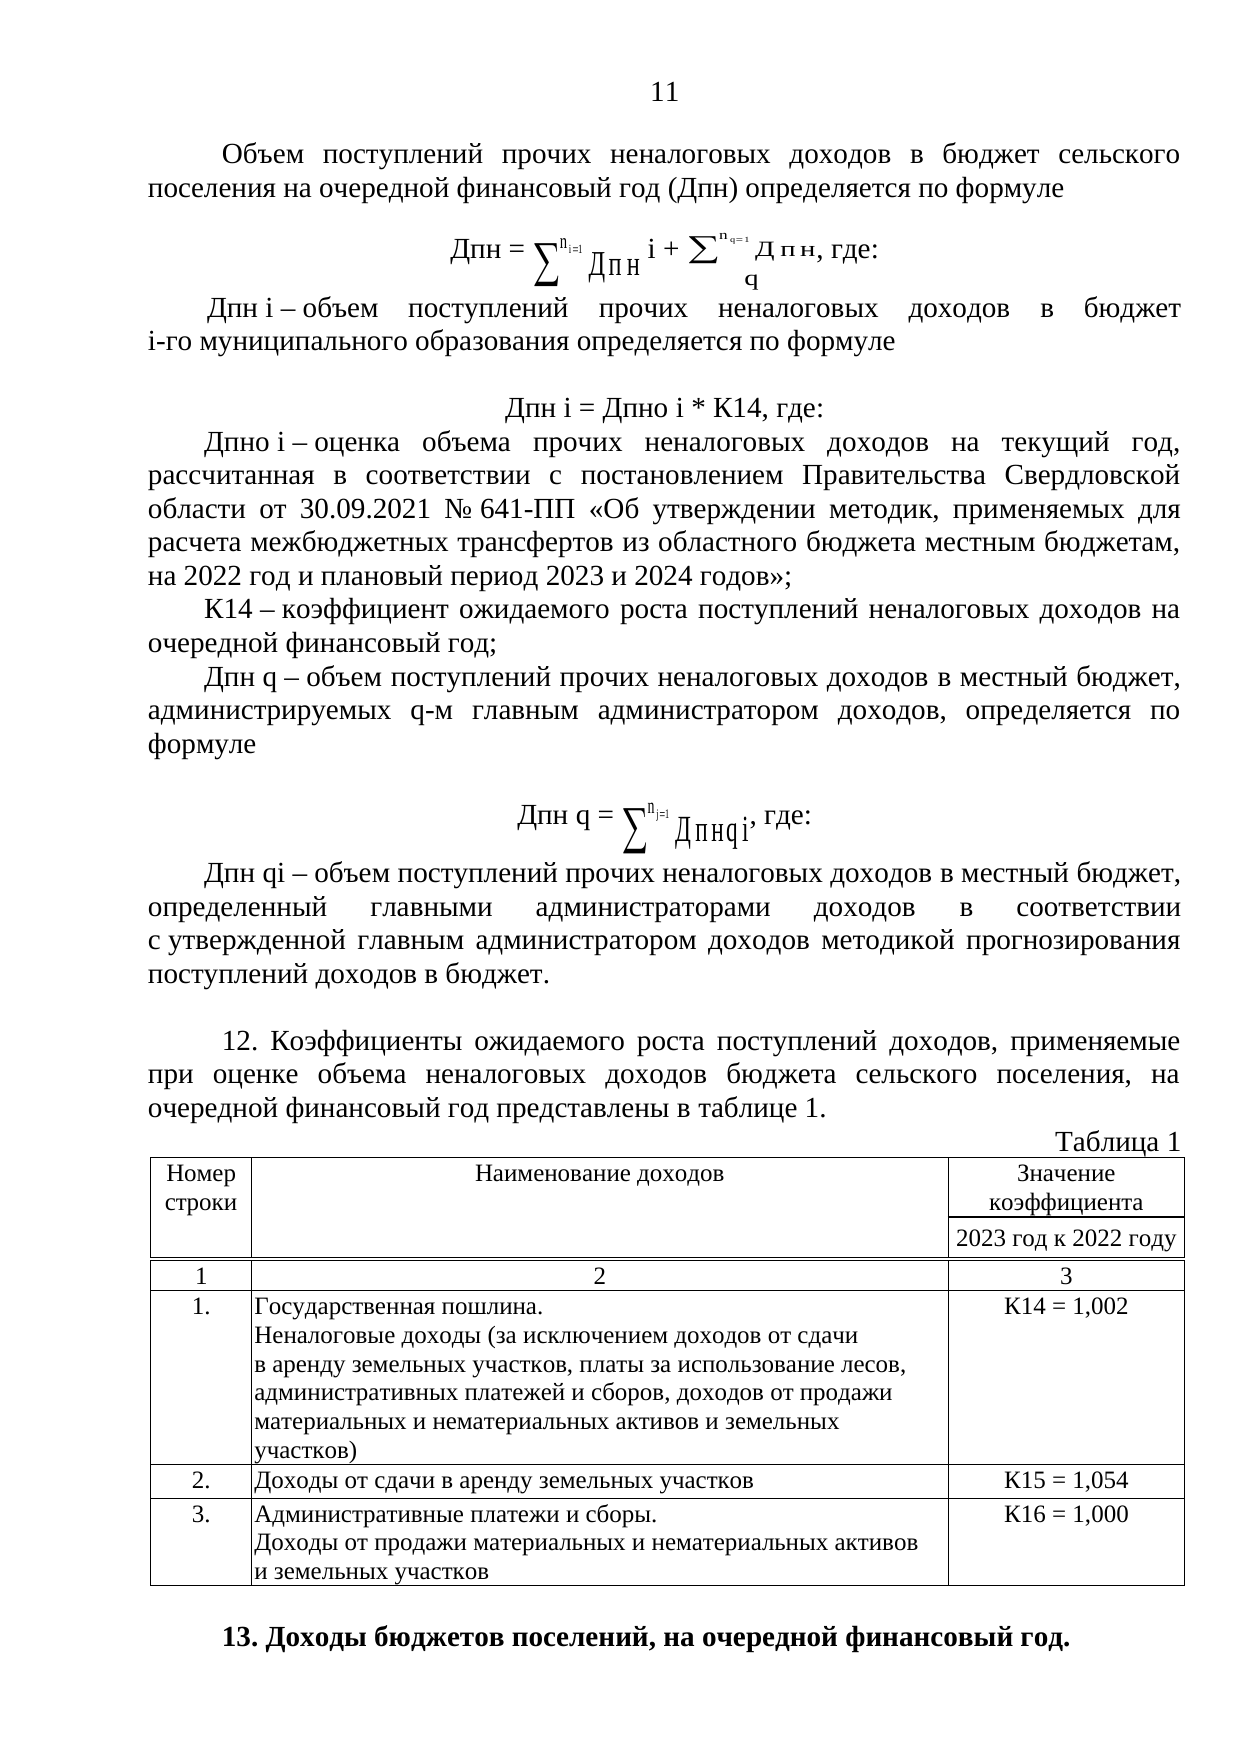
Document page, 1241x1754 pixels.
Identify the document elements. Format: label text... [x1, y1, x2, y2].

table_header 3 [949, 1261, 1184, 1290]
text Таблица 1 [148, 1124, 1181, 1157]
table_cell К15 = 1,054 [949, 1465, 1184, 1498]
table_header 2 [252, 1261, 948, 1290]
table_cell К16 = 1,000 [949, 1499, 1184, 1585]
text 12. Коэффициенты ожидаемого роста поступлений доходов, применяемые при оценке объема неналоговых доходов бюджета сельского поселения, на очередной финансовый год представлены в таблице 1. [148, 1023, 1181, 1124]
text Дпн i = Дпно i * К14, где: [148, 390, 1181, 424]
text Дпн = i + , где: [148, 227, 1181, 290]
text Дпно i – оценка объема прочих неналоговых доходов на текущий год, рассчитанная в соответствии с постановлением Правительства Свердловской области от 30.09.2021 № 641-ПП «Об утверждении методик, применяемых для расчета межбюджетных трансфертов из областного бюджета местным бюджетам, на 2022 год и плановый период 2023 и 2024 годов»; [148, 424, 1181, 592]
text Дпн qi – объем поступлений прочих неналоговых доходов в местный бюджет, определенный главными администраторами доходов в соответствии с утвержденной главным администратором доходов методикой прогнозирования поступлений доходов в бюджет. [148, 855, 1181, 989]
text Объем поступлений прочих неналоговых доходов в бюджет сельского поселения на очередной финансовый год (Дпн) определяется по формуле [148, 136, 1181, 203]
text К14 – коэффициент ожидаемого роста поступлений неналоговых доходов на очередной финансовый год; [148, 592, 1181, 659]
text Дпн i – объем поступлений прочих неналоговых доходов в бюджет i‑го муниципального образования определяется по формуле [148, 290, 1181, 357]
table_cell 1. [151, 1291, 251, 1464]
text Дпн q = , где: [148, 793, 1181, 855]
table_header Номер строки [151, 1158, 251, 1257]
table_cell Административные платежи и сборы. Доходы от продажи материальных и нематериальных активов и земельных участков [252, 1499, 948, 1585]
text Дпн q – объем поступлений прочих неналоговых доходов в местный бюджет, администрируемых q-м главным администратором доходов, определяется по формуле [148, 659, 1181, 759]
text 13. Доходы бюджетов поселений, на очередной финансовый год. [148, 1619, 1181, 1653]
table_cell 3. [151, 1499, 251, 1585]
table_cell К14 = 1,002 [949, 1291, 1184, 1464]
table_cell Доходы от сдачи в аренду земельных участков [252, 1465, 948, 1498]
table_header Значение коэффициента [949, 1158, 1184, 1216]
table_cell Государственная пошлина. Неналоговые доходы (за исключением доходов от сдачи в аренду земельных участков, платы за использование лесов, административных платежей и сборов, доходов от продажи материальных и нематериальных активов и земельных участков) [252, 1291, 948, 1464]
table_header Наименование доходов [252, 1158, 948, 1257]
table_header 1 [151, 1261, 251, 1290]
table_cell 2. [151, 1465, 251, 1498]
table_cell 2023 год к 2022 году [949, 1218, 1184, 1257]
